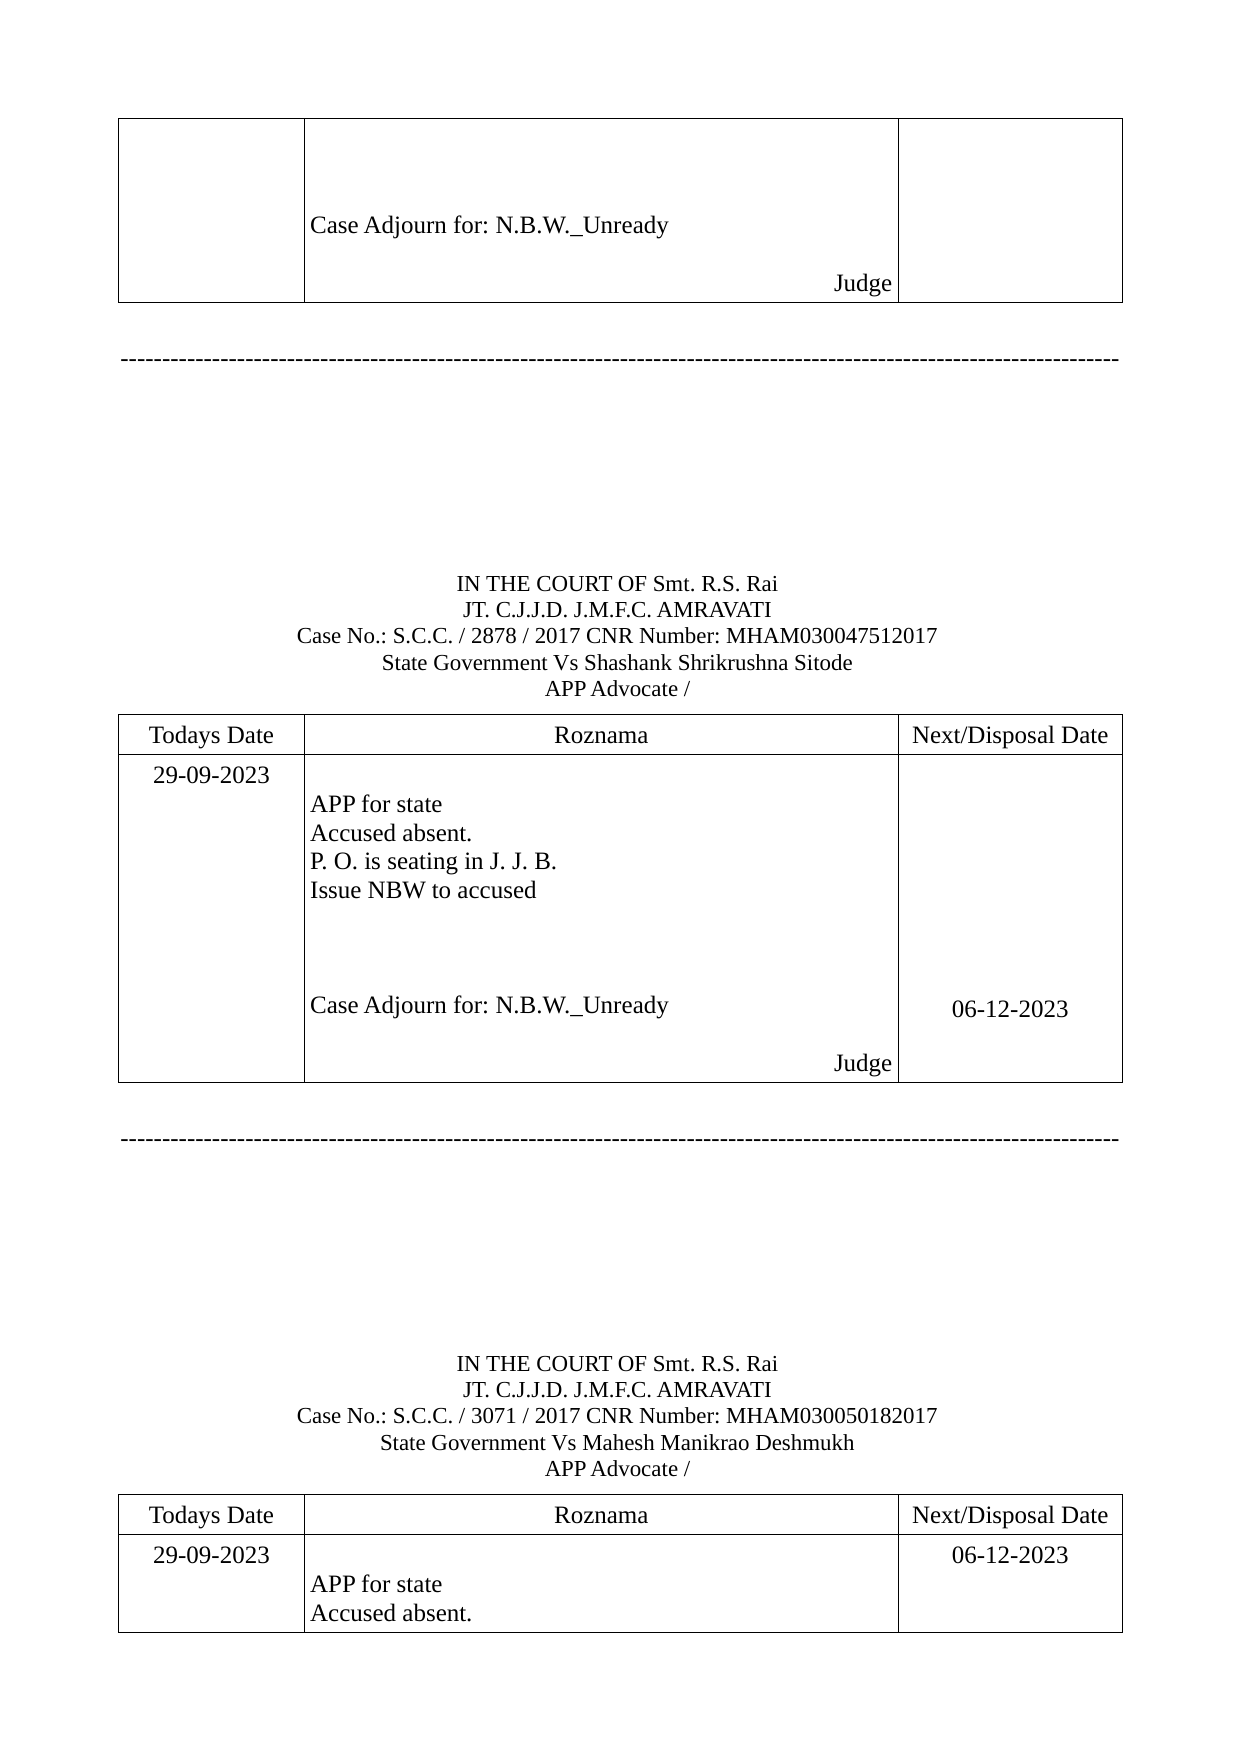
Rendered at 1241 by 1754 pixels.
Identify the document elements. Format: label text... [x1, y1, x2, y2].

table_header Roznama [305, 1495, 898, 1534]
table_cell APP for state Accused absent. P. O. is seating in J. J. B. Issue NBW to accused Case Adjourn for: N.B.W._Unready Judge [305, 755, 898, 1082]
table_header Next/Disposal Date [899, 715, 1122, 754]
table_header Todays Date [119, 1495, 304, 1534]
table_cell 29-09-2023 [119, 1535, 304, 1632]
table_cell [119, 119, 304, 302]
table_cell Case Adjourn for: N.B.W._Unready Judge [305, 119, 898, 302]
text ------------------------------------------------------------------------------------------------------------------------ [118, 1123, 1122, 1152]
table_cell 06-12-2023 [899, 1535, 1122, 1632]
text IN THE COURT OF Smt. R.S. Rai JT. C.J.J.D. J.M.F.C. AMRAVATI Case No.: S.C.C. / 2878 / 2017 CNR Number: MHAM030047512017 State Government Vs Shashank Shrikrushna Sitode APP Advocate / [118, 570, 1122, 702]
table_cell 06-12-2023 [899, 755, 1122, 1082]
table_header Next/Disposal Date [899, 1495, 1122, 1534]
text IN THE COURT OF Smt. R.S. Rai JT. C.J.J.D. J.M.F.C. AMRAVATI Case No.: S.C.C. / 3071 / 2017 CNR Number: MHAM030050182017 State Government Vs Mahesh Manikrao Deshmukh APP Advocate / [118, 1350, 1122, 1482]
table_header Roznama [305, 715, 898, 754]
table_cell 29-09-2023 [119, 755, 304, 1082]
text ------------------------------------------------------------------------------------------------------------------------ [118, 343, 1122, 372]
table_cell APP for state Accused absent. [305, 1535, 898, 1632]
table_header Todays Date [119, 715, 304, 754]
table_cell [899, 119, 1122, 302]
